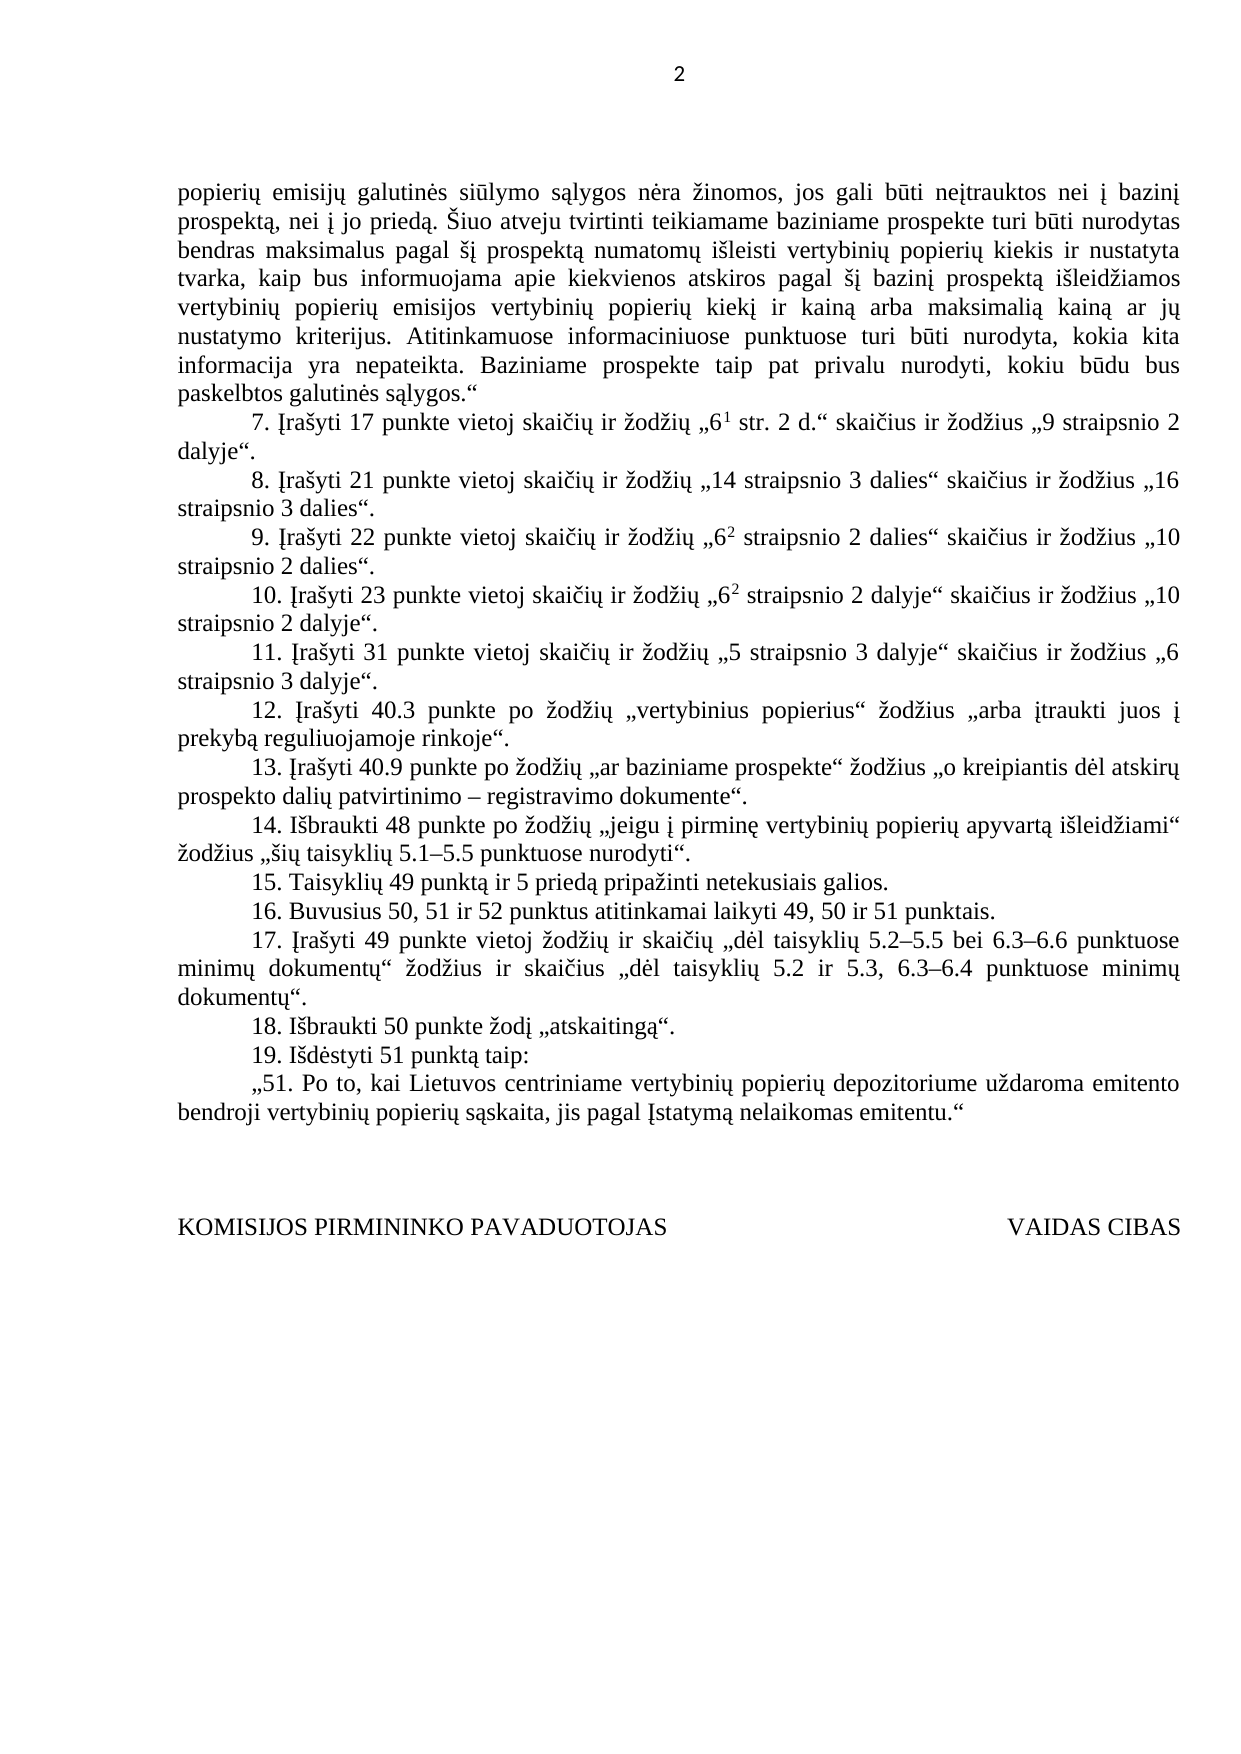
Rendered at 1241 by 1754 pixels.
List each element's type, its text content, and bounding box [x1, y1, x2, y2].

text 19. Išdėstyti 51 punktą taip: [177, 1040, 1181, 1068]
text 18. Išbraukti 50 punkte žodį „atskaitingą“. [177, 1011, 1181, 1040]
text 13. Įrašyti 40.9 punkte po žodžių „ar baziniame prospekte“ žodžius „o kreipiantis dėl atskirų prospekto dalių patvirtinimo – registravimo dokumente“. [177, 752, 1181, 810]
text 16. Buvusius 50, 51 ir 52 punktus atitinkamai laikyti 49, 50 ir 51 punktais. [177, 896, 1181, 925]
text 9. Įrašyti 22 punkte vietoj skaičių ir žodžių „62 straipsnio 2 dalies“ skaičius ir žodžius „10 straipsnio 2 dalies“. [177, 522, 1181, 580]
text 17. Įrašyti 49 punkte vietoj žodžių ir skaičių „dėl taisyklių 5.2–5.5 bei 6.3–6.6 punktuose minimų dokumentų“ žodžius ir skaičius „dėl taisyklių 5.2 ir 5.3, 6.3–6.4 punktuose minimų dokumentų“. [177, 925, 1181, 1011]
text popierių emisijų galutinės siūlymo sąlygos nėra žinomos, jos gali būti neįtrauktos nei į bazinį prospektą, nei į jo priedą. Šiuo atveju tvirtinti teikiamame baziniame prospekte turi būti nurodytas bendras maksimalus pagal šį prospektą numatomų išleisti vertybinių popierių kiekis ir nustatyta tvarka, kaip bus informuojama apie kiekvienos atskiros pagal šį bazinį prospektą išleidžiamos vertybinių popierių emisijos vertybinių popierių kiekį ir kainą arba maksimalią kainą ar jų nustatymo kriterijus. Atitinkamuose informaciniuose punktuose turi būti nurodyta, kokia kita informacija yra nepateikta. Baziniame prospekte taip pat privalu nurodyti, kokiu būdu bus paskelbtos galutinės sąlygos.“ [177, 177, 1181, 407]
text 7. Įrašyti 17 punkte vietoj skaičių ir žodžių „61 str. 2 d.“ skaičius ir žodžius „9 straipsnio 2 dalyje“. [177, 407, 1181, 465]
text „51. Po to, kai Lietuvos centriniame vertybinių popierių depozitoriume uždaroma emitento bendroji vertybinių popierių sąskaita, jis pagal Įstatymą nelaikomas emitentu.“ [177, 1068, 1181, 1126]
text 8. Įrašyti 21 punkte vietoj skaičių ir žodžių „14 straipsnio 3 dalies“ skaičius ir žodžius „16 straipsnio 3 dalies“. [177, 465, 1181, 522]
text 12. Įrašyti 40.3 punkte po žodžių „vertybinius popierius“ žodžius „arba įtraukti juos į prekybą reguliuojamoje rinkoje“. [177, 695, 1181, 752]
text 15. Taisyklių 49 punktą ir 5 priedą pripažinti netekusiais galios. [177, 867, 1181, 896]
text 10. Įrašyti 23 punkte vietoj skaičių ir žodžių „62 straipsnio 2 dalyje“ skaičius ir žodžius „10 straipsnio 2 dalyje“. [177, 580, 1181, 637]
text 14. Išbraukti 48 punkte po žodžių „jeigu į pirminę vertybinių popierių apyvartą išleidžiami“ žodžius „šių taisyklių 5.1–5.5 punktuose nurodyti“. [177, 810, 1181, 867]
text KOMISIJOS PIRMININKO PAVADUOTOJAS VAIDAS CIBAS [177, 1212, 1181, 1241]
text 11. Įrašyti 31 punkte vietoj skaičių ir žodžių „5 straipsnio 3 dalyje“ skaičius ir žodžius „6 straipsnio 3 dalyje“. [177, 637, 1181, 695]
